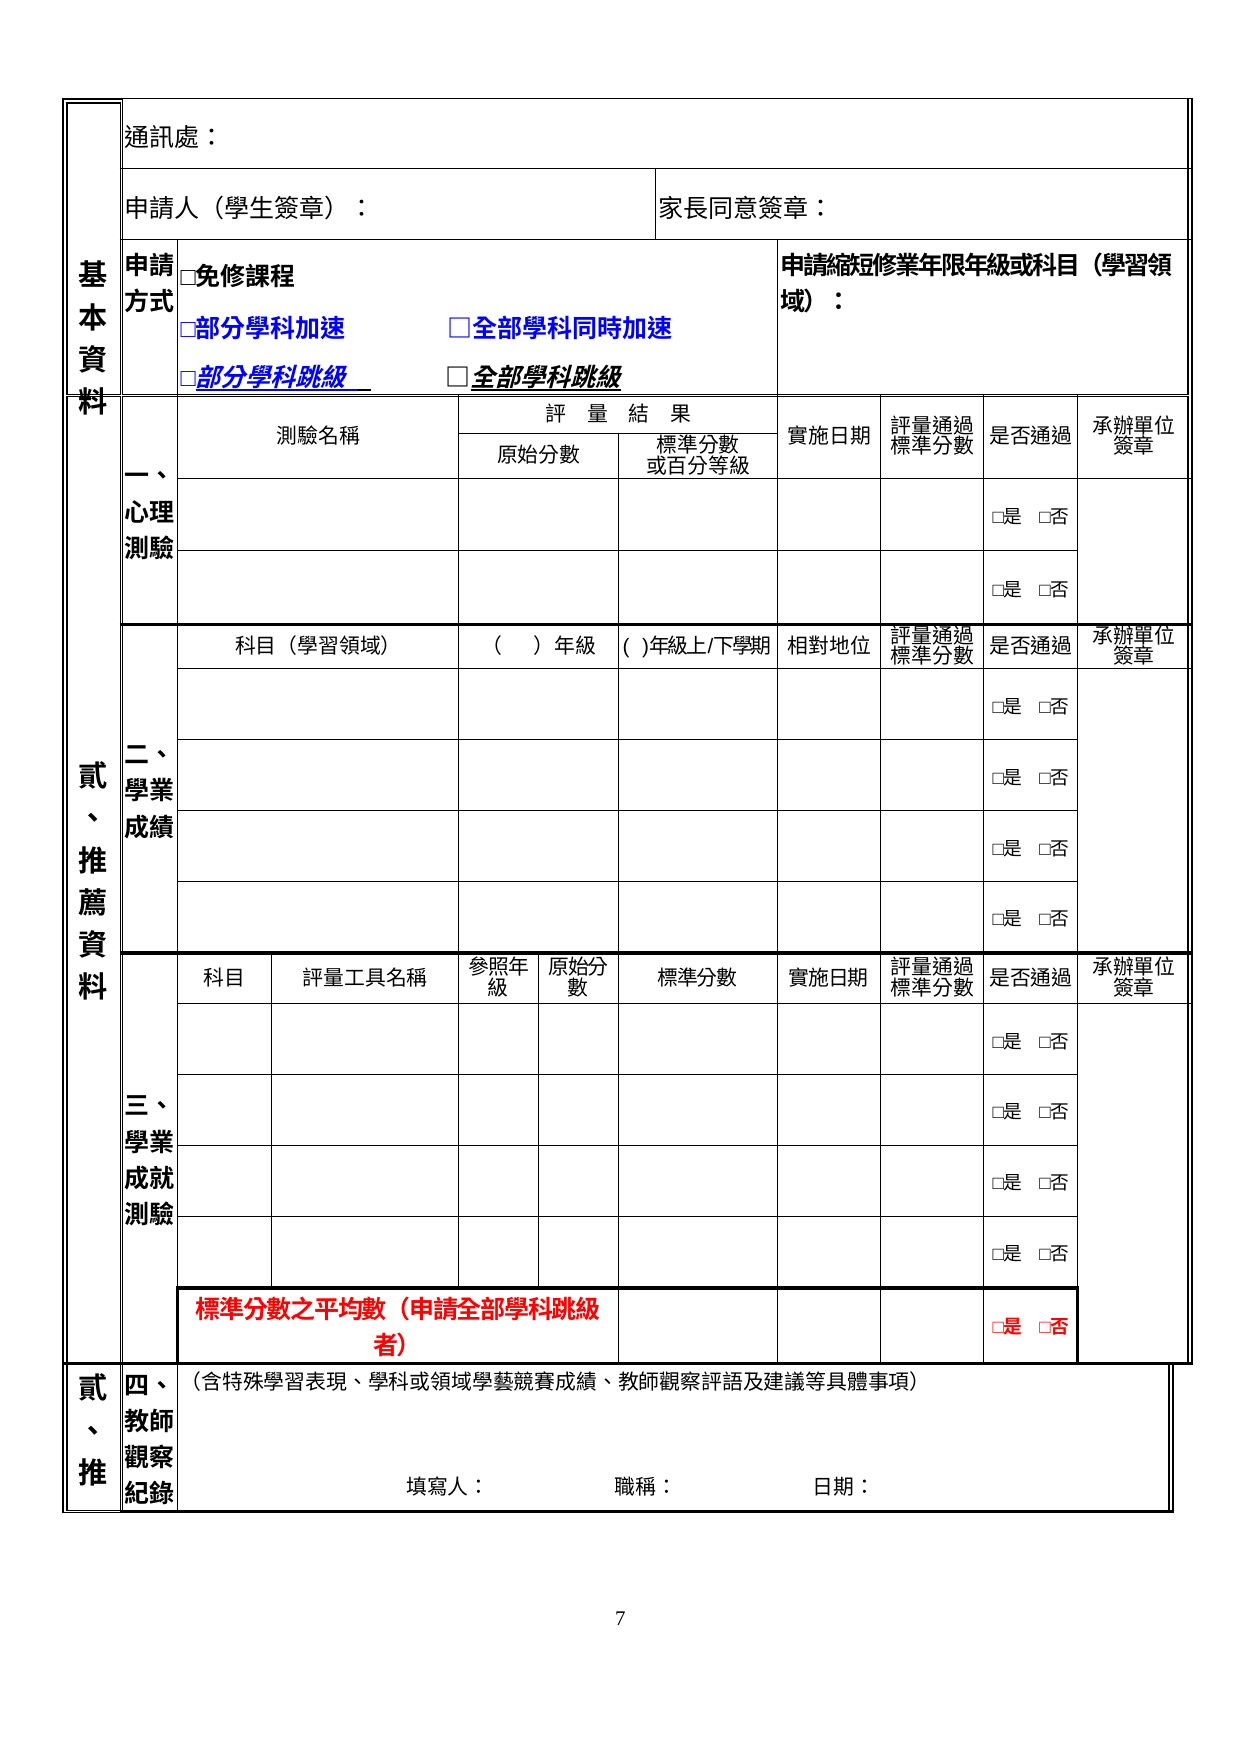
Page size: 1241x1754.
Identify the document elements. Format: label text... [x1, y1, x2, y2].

table_cell [881, 669, 983, 739]
table_cell [178, 811, 458, 881]
table_cell [178, 1217, 271, 1286]
table_cell [881, 811, 983, 881]
table_cell 參照年級 [459, 955, 538, 1003]
table_cell [272, 1217, 458, 1286]
table_cell 三、學業成就測驗 [123, 955, 177, 1362]
table_cell [178, 669, 458, 739]
table_cell 評量通過標準分數 [881, 955, 983, 1003]
table_cell □免修課程 □部分學科加速 □全部學科同時加速 □部分學科跳級 □全部學科跳級 [178, 240, 777, 394]
table_cell □否 [1031, 882, 1077, 951]
table_cell 四、教師觀察紀錄 [123, 1365, 177, 1510]
table_cell [178, 1146, 271, 1216]
table_cell □是 [984, 811, 1031, 881]
table_cell □否 [1031, 1075, 1077, 1145]
table_cell [881, 740, 983, 810]
table_cell [619, 740, 777, 810]
table_cell [539, 1075, 618, 1145]
table_cell 相對地位 [778, 626, 880, 668]
table_cell [778, 479, 880, 550]
table_cell □否 [1031, 1146, 1077, 1216]
table_cell [881, 1075, 983, 1145]
table_cell □是 [984, 669, 1031, 739]
table_cell [881, 1146, 983, 1216]
table_cell 貳 、 推 薦 資 料 [68, 397, 120, 1362]
table_cell [619, 479, 777, 550]
table_cell □是 [984, 1290, 1031, 1362]
table_cell □否 [1031, 551, 1077, 623]
table_cell [459, 479, 618, 550]
table_cell □是 [984, 1146, 1031, 1216]
table_cell □否 [1031, 479, 1077, 550]
table_cell [619, 551, 777, 623]
table_cell 標準分數之平均數（申請全部學科跳級者） [179, 1290, 618, 1362]
table_cell □否 [1031, 811, 1077, 881]
table_cell [178, 1075, 271, 1145]
table_cell □是 [984, 740, 1031, 810]
table_cell 是否通過 [984, 397, 1077, 477]
table_cell [459, 740, 618, 810]
table_cell [459, 811, 618, 881]
table_cell 是否通過 [984, 955, 1077, 1003]
table_cell 標準分數 或百分等級 [619, 434, 777, 477]
table_cell 承辦單位 簽章 [1078, 955, 1187, 1003]
table_cell 原始分數 [539, 955, 618, 1003]
table_cell 標準分數 [619, 955, 777, 1003]
table_cell 原始分數 [459, 434, 618, 477]
table_cell 申請縮短修業年限年級或科目（學習領域）： [778, 240, 1187, 394]
table_cell [459, 1217, 538, 1286]
table_cell [778, 1146, 880, 1216]
table_cell [1078, 479, 1187, 623]
table_cell 家長同意簽章： [656, 169, 1187, 239]
table_cell [459, 551, 618, 623]
table_cell □是 [984, 1075, 1031, 1145]
table_cell [459, 1004, 538, 1074]
table_cell [539, 1217, 618, 1286]
table_cell [272, 1146, 458, 1216]
table_cell [778, 1004, 880, 1074]
table_cell 評量工具名稱 [272, 955, 458, 1003]
table_cell 測驗名稱 [178, 397, 458, 477]
table_cell [459, 882, 618, 951]
table_cell 科目 [178, 955, 271, 1003]
table_cell [778, 1217, 880, 1286]
table_cell [1078, 669, 1187, 951]
table_cell [881, 882, 983, 951]
table_cell [619, 1075, 777, 1145]
table_cell [619, 669, 777, 739]
table_cell 科目（學習領域） [178, 626, 458, 668]
table_cell 實施日期 [778, 955, 880, 1003]
table_cell [459, 1075, 538, 1145]
table_cell 評量通過標準分數 [881, 397, 983, 477]
table_cell [1174, 1365, 1190, 1510]
table_cell □是 [984, 551, 1031, 623]
table_cell ( )年級上/下學期 [619, 626, 777, 668]
table_cell □否 [1031, 669, 1077, 739]
table_cell （ ）年級 [459, 626, 618, 668]
table_cell [459, 669, 618, 739]
table_cell [178, 882, 458, 951]
table_cell [619, 1290, 777, 1362]
table_cell [539, 1146, 618, 1216]
table_cell [778, 669, 880, 739]
table_cell [178, 479, 458, 550]
table_cell 一、 心理測驗 [123, 397, 177, 623]
table_cell [778, 882, 880, 951]
table_cell 申請方式 [123, 240, 177, 394]
table_cell [459, 1146, 538, 1216]
table_cell 評 量 結 果 [459, 397, 777, 433]
table_cell 申請人（學生簽章）： [123, 169, 655, 239]
table_cell [619, 1146, 777, 1216]
table_cell 通訊處： [123, 99, 1187, 168]
table_cell [881, 1004, 983, 1074]
table_cell □否 [1031, 1290, 1076, 1362]
table_cell [1078, 1004, 1187, 1362]
table_cell [178, 1004, 271, 1074]
table_cell 貳 、 推 [68, 1365, 120, 1510]
table_cell [619, 1217, 777, 1286]
table_cell [881, 1217, 983, 1286]
table_cell [778, 740, 880, 810]
table_cell □是 [984, 1004, 1031, 1074]
table_cell 二、學業成績 [123, 626, 177, 951]
table_cell [272, 1075, 458, 1145]
table_cell [881, 551, 983, 623]
table_cell □否 [1031, 1004, 1077, 1074]
table_cell [778, 551, 880, 623]
table_cell [619, 1004, 777, 1074]
table_cell [272, 1004, 458, 1074]
table_cell 承辦單位 簽章 [1078, 397, 1187, 477]
table_cell （含特殊學習表現、學科或領域學藝競賽成績、教師觀察評語及建議等具體事項） 填寫人： 職稱： 日期： [178, 1365, 1168, 1510]
table_cell [881, 479, 983, 550]
table_cell [178, 551, 458, 623]
table_cell 實施日期 [778, 397, 880, 477]
table_cell [778, 1075, 880, 1145]
table_cell [619, 882, 777, 951]
table_header 壹 、 基 本 資 料 [68, 104, 120, 394]
table_cell [178, 740, 458, 810]
table_cell 承辦單位 簽章 [1078, 626, 1187, 668]
table_cell □是 [984, 882, 1031, 951]
table_cell [539, 1004, 618, 1074]
table_cell [619, 811, 777, 881]
table_cell □否 [1031, 1217, 1077, 1286]
table_cell [778, 1290, 880, 1362]
table_cell □否 [1031, 740, 1077, 810]
table_cell □是 [984, 479, 1031, 550]
table_cell [881, 1290, 983, 1362]
table_cell [778, 811, 880, 881]
table_cell 評量通過標準分數 [881, 626, 983, 668]
table_cell 是否通過 [984, 626, 1077, 668]
table_cell □是 [984, 1217, 1031, 1286]
